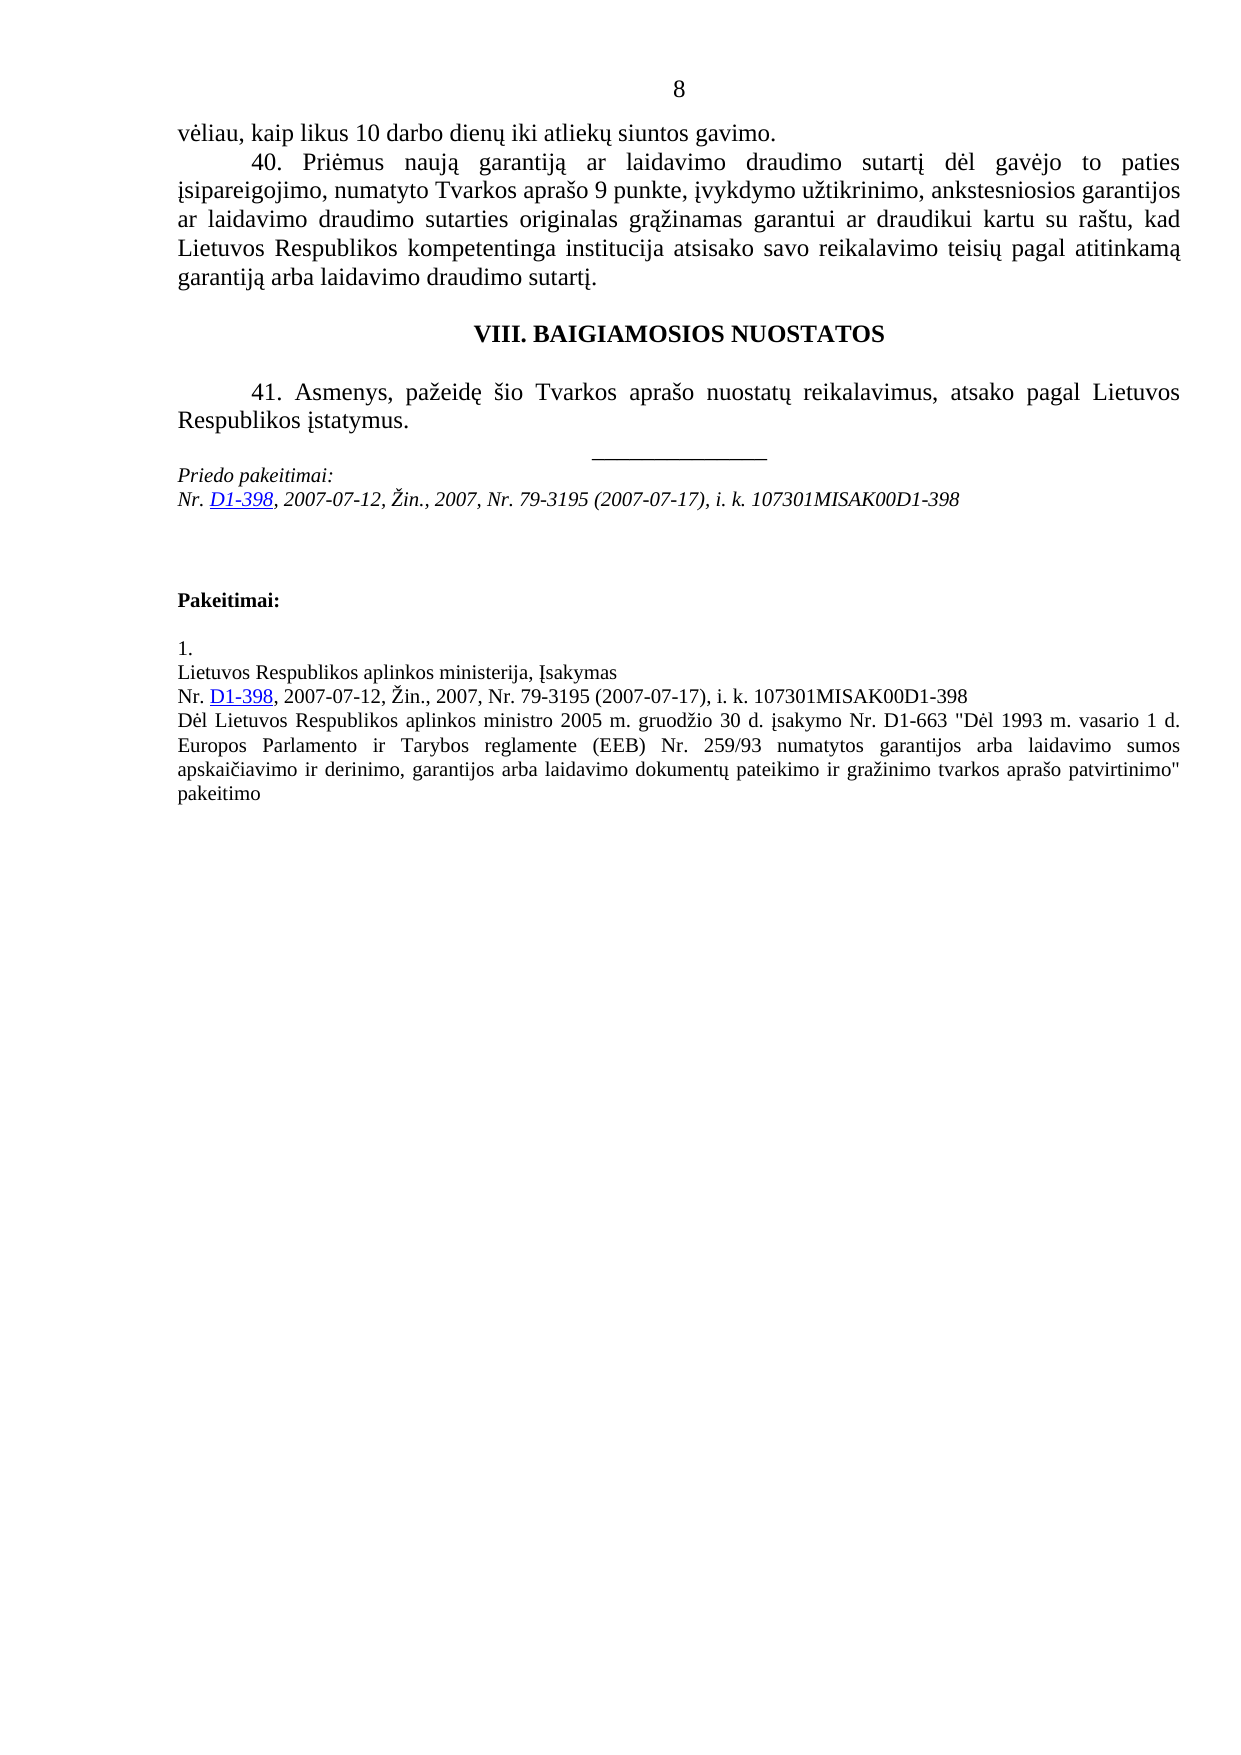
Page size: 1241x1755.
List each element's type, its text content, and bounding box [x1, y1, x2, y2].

text Pakeitimai: [177, 588, 1181, 612]
text Dėl Lietuvos Respublikos aplinkos ministro 2005 m. gruodžio 30 d. įsakymo Nr. D1-663 "Dėl 1993 m. vasario 1 d. Europos Parlamento ir Tarybos reglamente (EEB) Nr. 259/93 numatytos garantijos arba laidavimo sumos apskaičiavimo ir derinimo, garantijos arba laidavimo dokumentų pateikimo ir gražinimo tvarkos aprašo patvirtinimo" pakeitimo [177, 708, 1181, 805]
text Priedo pakeitimai: [177, 463, 1181, 487]
text 1. [177, 636, 1181, 660]
text VIII. BAIGIAMOSIOS NUOSTATOS [177, 319, 1181, 348]
text Nr. D1-398, 2007-07-12, Žin., 2007, Nr. 79-3195 (2007-07-17), i. k. 107301MISAK00D1-398 [177, 684, 1181, 708]
text vėliau, kaip likus 10 darbo dienų iki atliekų siuntos gavimo. [177, 118, 1181, 147]
text 40. Priėmus naują garantiją ar laidavimo draudimo sutartį dėl gavėjo to paties įsipareigojimo, numatyto Tvarkos aprašo 9 punkte, įvykdymo užtikrinimo, ankstesniosios garantijos ar laidavimo draudimo sutarties originalas grąžinamas garantui ar draudikui kartu su raštu, kad Lietuvos Respublikos kompetentinga institucija atsisako savo reikalavimo teisių pagal atitinkamą garantiją arba laidavimo draudimo sutartį. [177, 147, 1181, 291]
text Lietuvos Respublikos aplinkos ministerija, Įsakymas [177, 660, 1181, 684]
text Nr. D1-398, 2007-07-12, Žin., 2007, Nr. 79-3195 (2007-07-17), i. k. 107301MISAK00D1-398 [177, 487, 1181, 511]
text ______________ [177, 434, 1181, 463]
text 41. Asmenys, pažeidę šio Tvarkos aprašo nuostatų reikalavimus, atsako pagal Lietuvos Respublikos įstatymus. [177, 377, 1181, 434]
